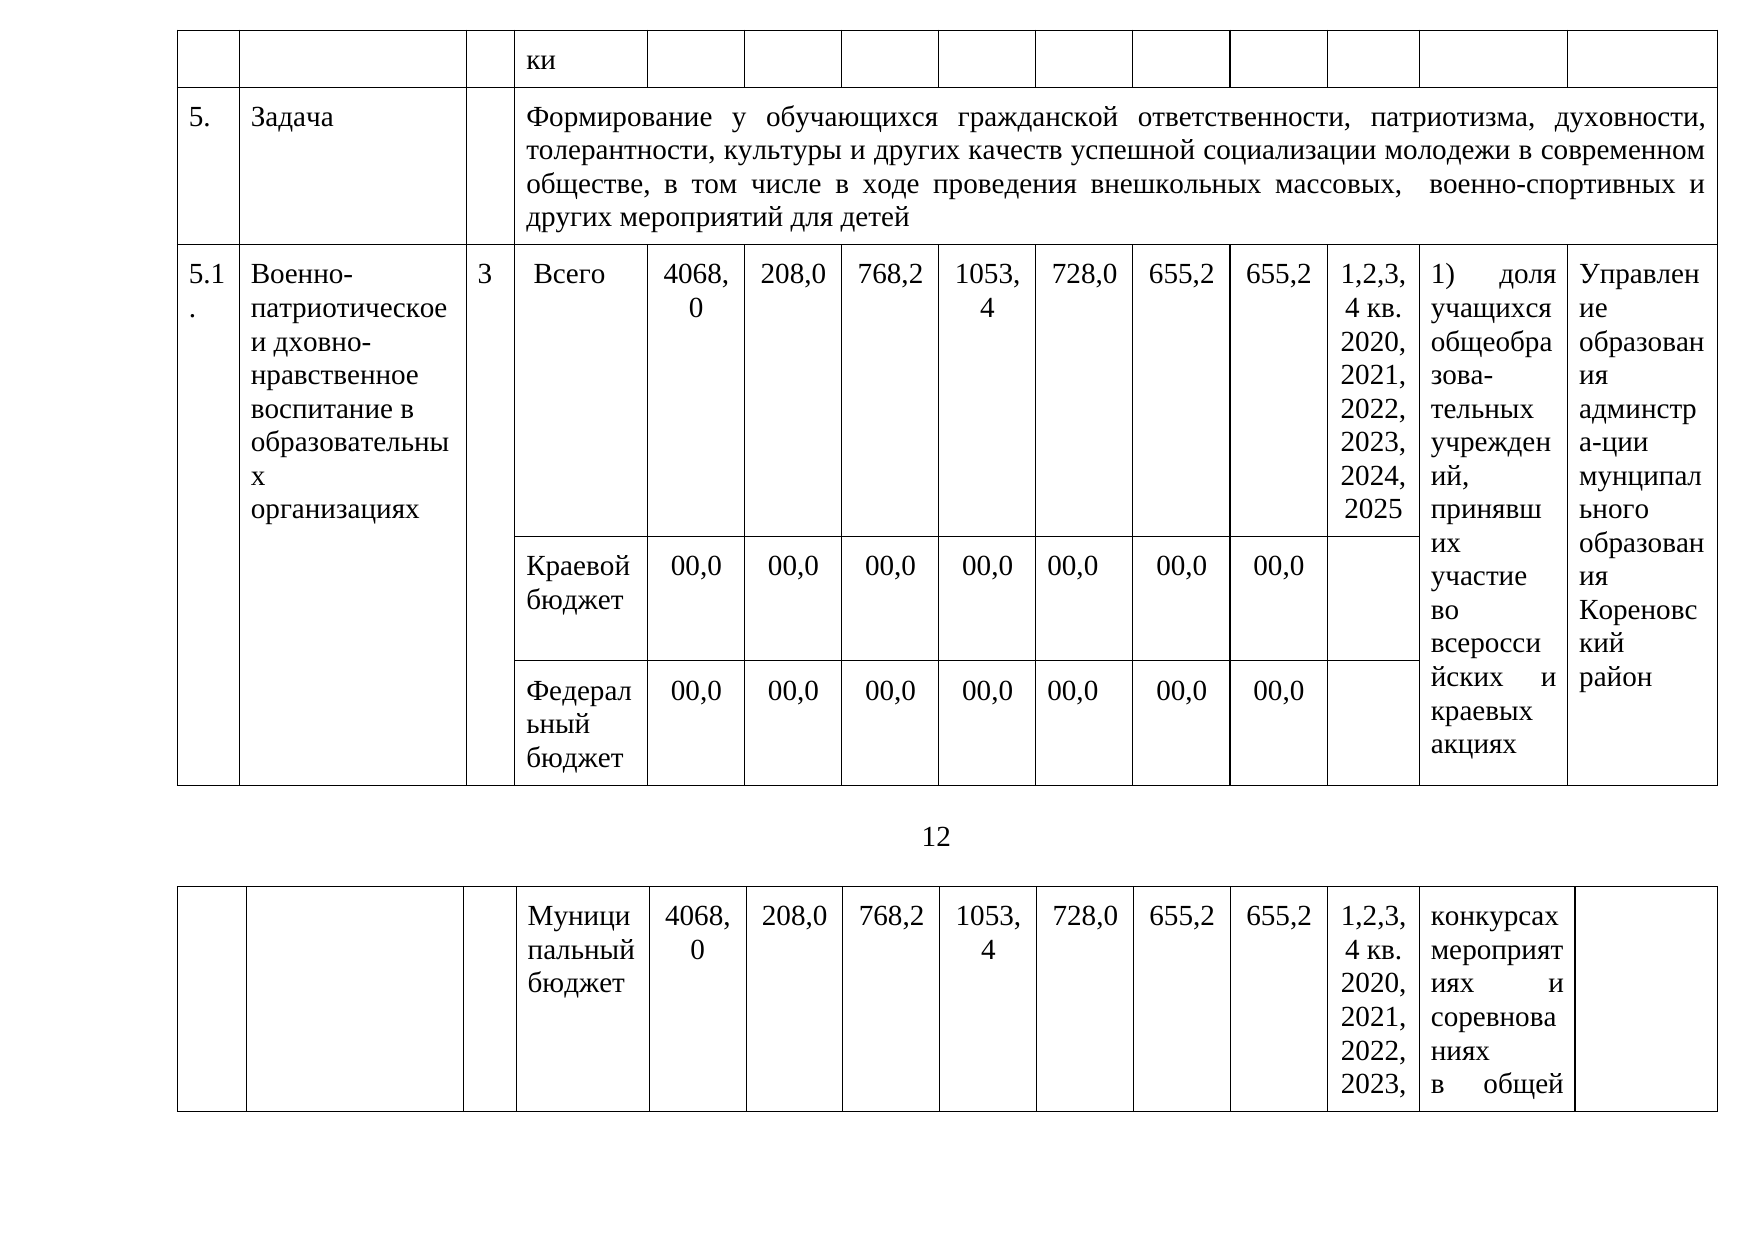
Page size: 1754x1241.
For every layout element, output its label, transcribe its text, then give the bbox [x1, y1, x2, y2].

table_cell 00,0 [648, 537, 744, 660]
table_header [178, 887, 246, 1111]
table_cell 00,0 [1231, 537, 1327, 660]
table_cell Управление образования админстра-ции мунципального образования Кореновский район [1568, 245, 1717, 784]
table_header 1053,4 [940, 887, 1036, 1111]
table_cell Всего [515, 245, 647, 536]
table_cell 728,0 [1036, 245, 1132, 536]
table_cell [939, 31, 1035, 87]
table_cell 00,0 [939, 661, 1035, 784]
table_cell 655,2 [1133, 245, 1229, 536]
table_cell Федерал ьный бюджет [515, 661, 647, 784]
table_header 728,0 [1037, 887, 1133, 1111]
table_cell 00,0 [648, 661, 744, 784]
table_cell Краевой бюджет [515, 537, 647, 660]
table_cell [842, 31, 938, 87]
table_cell 00,0 [1133, 661, 1229, 784]
table_cell [1328, 31, 1419, 87]
table_cell 208,0 [745, 245, 841, 536]
table_cell Военно-патриотическое и дховно-нравственное воспитание в образовательных организациях [240, 245, 466, 784]
table_cell 655,2 [1231, 245, 1327, 536]
table_cell Формирование у обучающихся гражданской ответственности, патриотизма, духовности, толерантности, культуры и других качеств успешной социализации молодежи в современном обществе, в том числе в ходе проведения внешкольных массовых, военно-спортивных и других мероприятий для детей [515, 88, 1717, 244]
table_cell 5.1. [178, 245, 239, 784]
table_cell [467, 88, 514, 244]
table_cell [1328, 661, 1419, 784]
table_cell [1328, 537, 1419, 660]
table_header 208,0 [747, 887, 842, 1111]
table_cell 00,0 [939, 537, 1035, 660]
table_cell 5. [178, 88, 239, 244]
table_header [247, 887, 463, 1111]
table_cell 00,0 [745, 661, 841, 784]
table_header 1,2,3,4 кв. 2020, 2021, 2022, 2023, [1328, 887, 1419, 1111]
table_cell ки [515, 31, 647, 87]
table_header 655,2 [1134, 887, 1230, 1111]
table_cell 1) доля учащихся общеобразова- тельных учреждений, принявших участие во всероссийских и краевых акциях [1420, 245, 1567, 784]
table_cell 1,2,3,4 кв. 2020, 2021, 2022, 2023, 2024, 2025 [1328, 245, 1419, 536]
text 12 [177, 819, 1695, 853]
table_header Муниципальный бюджет [517, 887, 649, 1111]
table_header 655,2 [1231, 887, 1327, 1111]
table_cell 00,0 [1231, 661, 1327, 784]
table_cell [745, 31, 841, 87]
table_cell 4068,0 [648, 245, 744, 536]
table_header [1576, 887, 1717, 1111]
table_cell Задача [240, 88, 466, 244]
table_header 768,2 [843, 887, 939, 1111]
table_cell 768,2 [842, 245, 938, 536]
table_cell [1133, 31, 1229, 87]
table_cell 3 [467, 245, 514, 784]
table_cell 1053,4 [939, 245, 1035, 536]
table_cell 00,0 [1036, 661, 1132, 784]
table_cell 00,0 [842, 661, 938, 784]
table_cell 00,0 [1133, 537, 1229, 660]
table_cell [1231, 31, 1327, 87]
table_cell 00,0 [1036, 537, 1132, 660]
table_header [464, 887, 516, 1111]
table_cell [648, 31, 744, 87]
table_header 4068,0 [650, 887, 746, 1111]
table_cell [1036, 31, 1132, 87]
table_header конкурсах мероприятиях и соревнованиях в общей [1420, 887, 1574, 1111]
table_cell 00,0 [842, 537, 938, 660]
table_cell 00,0 [745, 537, 841, 660]
